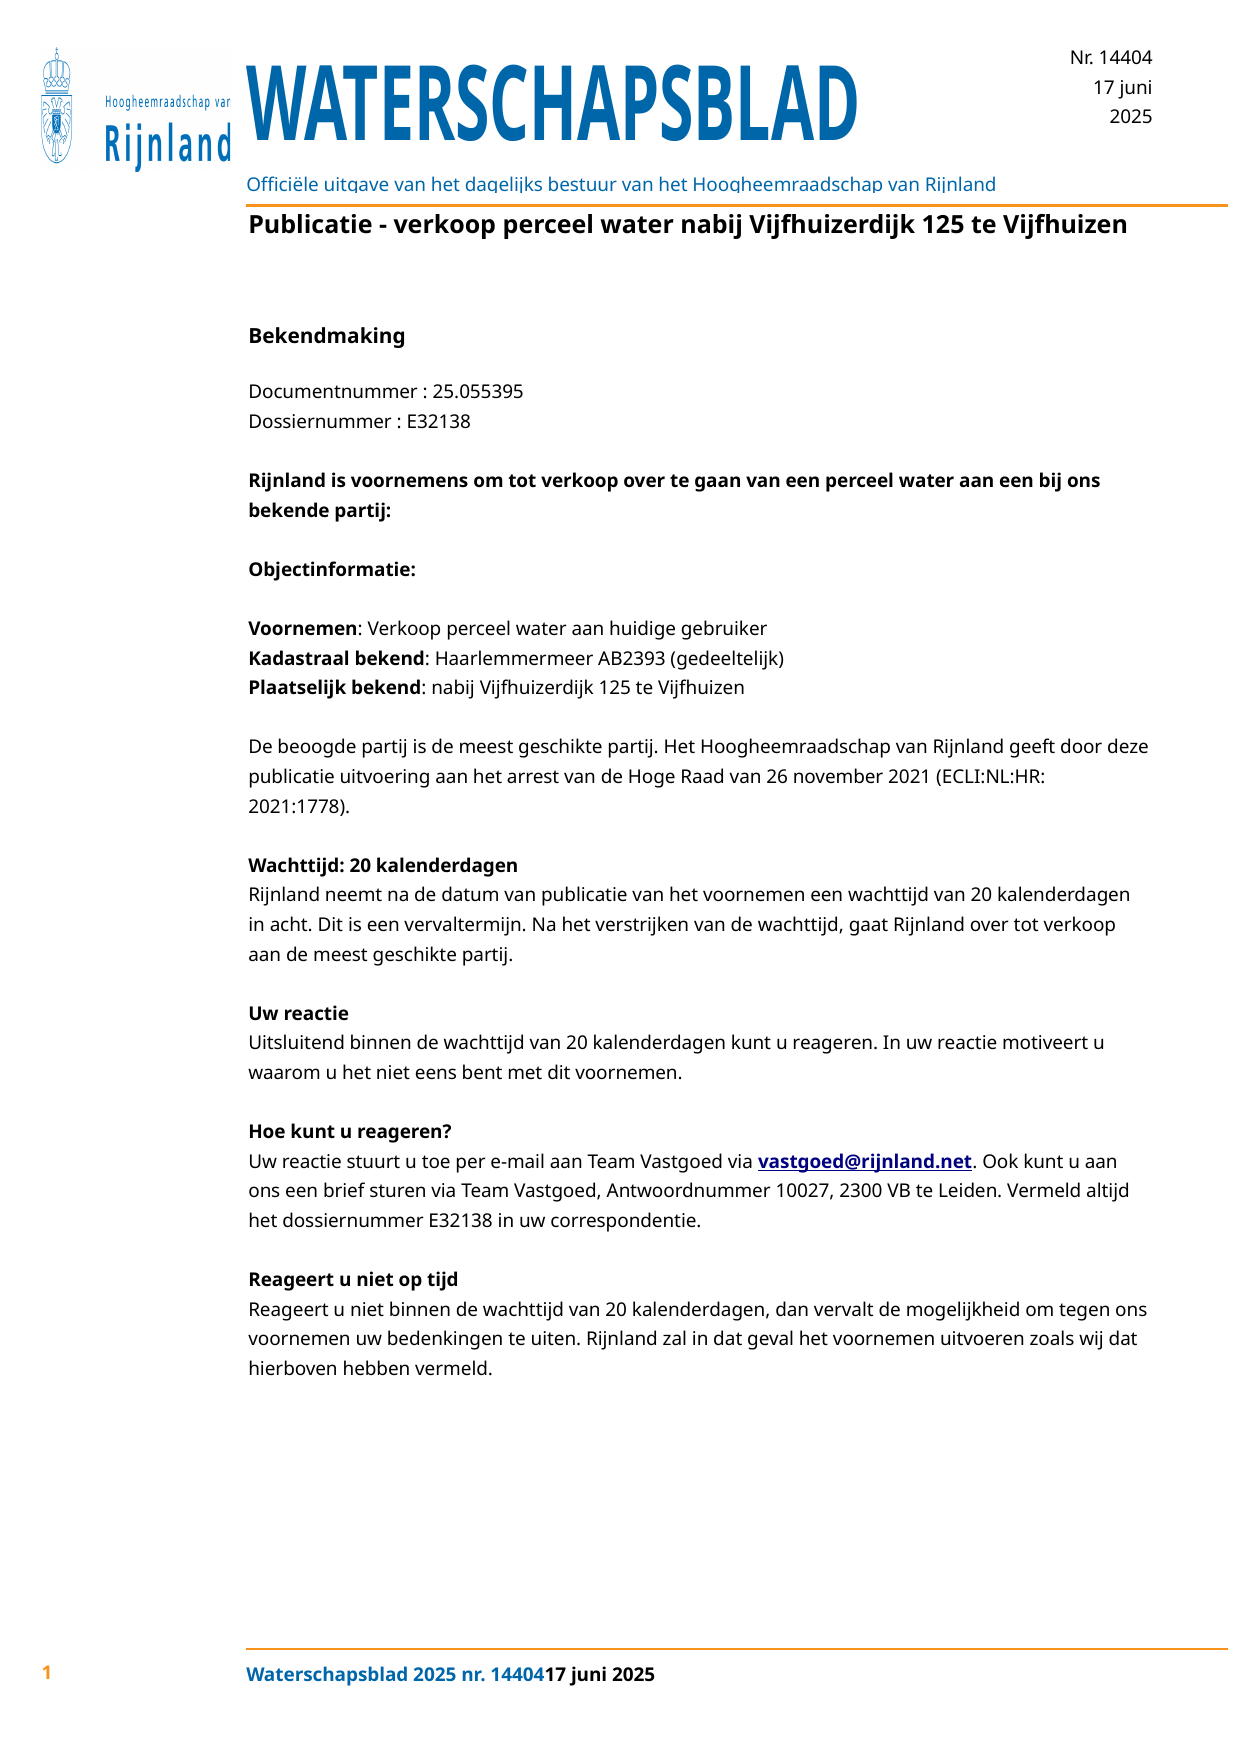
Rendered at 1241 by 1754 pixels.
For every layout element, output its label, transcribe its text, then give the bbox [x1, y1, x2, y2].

text Rijnland is voornemens om tot verkoop over te gaan van een perceel water aan een bij ons bekende partij: [248, 467, 1152, 523]
text Plaatselijk bekend: nabij Vijfhuizerdijk 125 te Vijfhuizen [248, 674, 1152, 700]
text Reageert u niet binnen de wachttijd van 20 kalenderdagen, dan vervalt de mogelijkheid om tegen ons voornemen uw bedenkingen te uiten. Rijnland zal in dat geval het voornemen uitvoeren zoals wij dat hierboven hebben vermeld. [248, 1296, 1152, 1381]
text Hoe kunt u reageren? [248, 1118, 1152, 1144]
text De beoogde partij is de meest geschikte partij. Het Hoogheemraadschap van Rijnland geeft door deze publicatie uitvoering aan het arrest van de Hoge Raad van 26 november 2021 (ECLI:NL:HR: 2021:1778). [248, 734, 1152, 819]
text Uw reactie stuurt u toe per e-mail aan Team Vastgoed via vastgoed@rijnland.net. Ook kunt u aan ons een brief sturen via Team Vastgoed, Antwoordnummer 10027, 2300 VB te Leiden. Vermeld altijd het dossiernummer E32138 in uw correspondentie. [248, 1148, 1152, 1233]
text Documentnummer : 25.055395 [248, 379, 1152, 404]
text Reageert u niet op tijd [248, 1266, 1152, 1292]
text Voornemen: Verkoop perceel water aan huidige gebruiker [248, 615, 1152, 641]
text Dossiernummer : E32138 [248, 408, 1152, 434]
text Wachttijd: 20 kalenderdagen [248, 852, 1152, 878]
text Kadastraal bekend: Haarlemmermeer AB2393 (gedeeltelijk) [248, 645, 1152, 671]
text Bekendmaking [248, 321, 1152, 349]
text Publicatie - verkoop perceel water nabij Vijfhuizerdijk 125 te Vijfhuizen [248, 207, 1152, 241]
text Rijnland neemt na de datum van publicatie van het voornemen een wachttijd van 20 kalenderdagen in acht. Dit is een vervaltermijn. Na het verstrijken van de wachttijd, gaat Rijnland over tot verkoop aan de meest geschikte partij. [248, 882, 1152, 967]
text Objectinformatie: [248, 556, 1152, 582]
picture [41, 47, 231, 172]
text Uw reactie [248, 1000, 1152, 1026]
text Uitsluitend binnen de wachttijd van 20 kalenderdagen kunt u reageren. In uw reactie motiveert u waarom u het niet eens bent met dit voornemen. [248, 1029, 1152, 1085]
